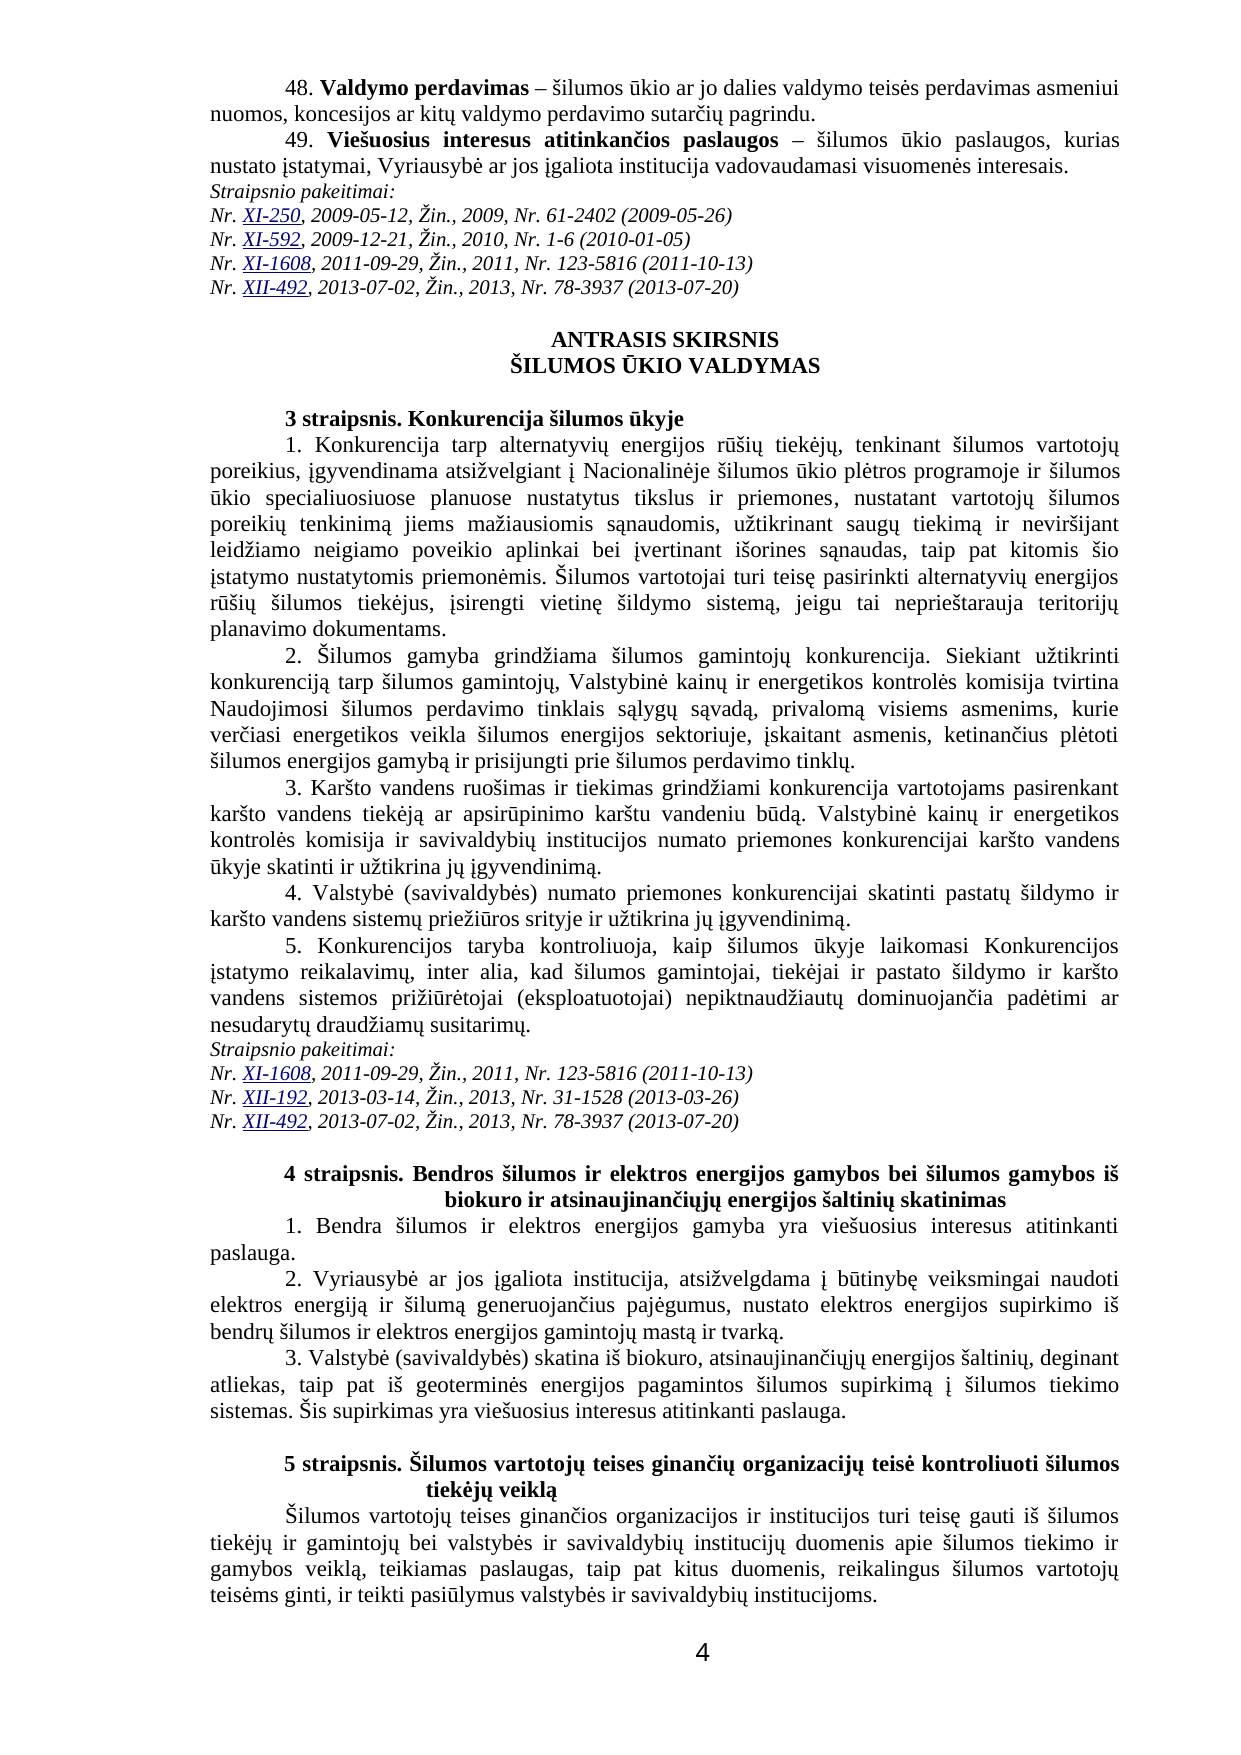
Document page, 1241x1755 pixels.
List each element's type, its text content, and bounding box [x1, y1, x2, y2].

text Nr. XI-592, 2009-12-21, Žin., 2010, Nr. 1-6 (2010-01-05) [210, 227, 1120, 251]
text ŠILUMOS ŪKIO VALDYMAS [210, 352, 1120, 378]
text 4. Valstybė (savivaldybės) numato priemones konkurencijai skatinti pastatų šildymo ir karšto vandens sistemų priežiūros srityje ir užtikrina jų įgyvendinimą. [210, 879, 1120, 932]
text 1. Bendra šilumos ir elektros energijos gamyba yra viešuosius interesus atitinkanti paslauga. [210, 1212, 1120, 1265]
text 2. Vyriausybė ar jos įgaliota institucija, atsižvelgdama į būtinybę veiksmingai naudoti elektros energiją ir šilumą generuojančius pajėgumus, nustato elektros energijos supirkimo iš bendrų šilumos ir elektros energijos gamintojų mastą ir tvarką. [210, 1265, 1120, 1344]
text 49. Viešuosius interesus atitinkančios paslaugos – šilumos ūkio paslaugos, kurias nustato įstatymai, Vyriausybė ar jos įgaliota institucija vadovaudamasi visuomenės interesais. [210, 126, 1120, 179]
text 1. Konkurencija tarp alternatyvių energijos rūšių tiekėjų, tenkinant šilumos vartotojų poreikius, įgyvendinama atsižvelgiant į Nacionalinėje šilumos ūkio plėtros programoje ir šilumos ūkio specialiuosiuose planuose nustatytus tikslus ir priemones, nustatant vartotojų šilumos poreikių tenkinimą jiems mažiausiomis sąnaudomis, užtikrinant saugų tiekimą ir neviršijant leidžiamo neigiamo poveikio aplinkai bei įvertinant išorines sąnaudas, taip pat kitomis šio įstatymo nustatytomis priemonėmis. Šilumos vartotojai turi teisę pasirinkti alternatyvių energijos rūšių šilumos tiekėjus, įsirengti vietinę šildymo sistemą, jeigu tai neprieštarauja teritorijų planavimo dokumentams. [210, 431, 1120, 642]
text 3 straipsnis. Konkurencija šilumos ūkyje [210, 405, 1120, 431]
text Nr. XI-1608, 2011-09-29, Žin., 2011, Nr. 123-5816 (2011-10-13) [210, 1061, 1120, 1085]
text 3. Karšto vandens ruošimas ir tiekimas grindžiami konkurencija vartotojams pasirenkant karšto vandens tiekėją ar apsirūpinimo karštu vandeniu būdą. Valstybinė kainų ir energetikos kontrolės komisija ir savivaldybių institucijos numato priemones konkurencijai karšto vandens ūkyje skatinti ir užtikrina jų įgyvendinimą. [210, 774, 1120, 879]
text Straipsnio pakeitimai: [210, 1037, 1120, 1061]
text Nr. XI-1608, 2011-09-29, Žin., 2011, Nr. 123-5816 (2011-10-13) [210, 251, 1120, 275]
text Nr. XI-250, 2009-05-12, Žin., 2009, Nr. 61-2402 (2009-05-26) [210, 203, 1120, 227]
text 3. Valstybė (savivaldybės) skatina iš biokuro, atsinaujinančiųjų energijos šaltinių, deginant atliekas, taip pat iš geoterminės energijos pagamintos šilumos supirkimą į šilumos tiekimo sistemas. Šis supirkimas yra viešuosius interesus atitinkanti paslauga. [210, 1344, 1120, 1423]
text Nr. XII-492, 2013-07-02, Žin., 2013, Nr. 78-3937 (2013-07-20) [210, 1109, 1120, 1133]
text 48. Valdymo perdavimas – šilumos ūkio ar jo dalies valdymo teisės perdavimas asmeniui nuomos, koncesijos ar kitų valdymo perdavimo sutarčių pagrindu. [210, 73, 1120, 126]
text ANTRASIS SKIRSNIS [210, 326, 1120, 352]
text 4 straipsnis. Bendros šilumos ir elektros energijos gamybos bei šilumos gamybos iš biokuro ir atsinaujinančiųjų energijos šaltinių skatinimas [284, 1160, 1120, 1212]
text Straipsnio pakeitimai: [210, 179, 1120, 203]
text 5. Konkurencijos taryba kontroliuoja, kaip šilumos ūkyje laikomasi Konkurencijos įstatymo reikalavimų, inter alia, kad šilumos gamintojai, tiekėjai ir pastato šildymo ir karšto vandens sistemos prižiūrėtojai (eksploatuotojai) nepiktnaudžiautų dominuojančia padėtimi ar nesudarytų draudžiamų susitarimų. [210, 932, 1120, 1037]
text Šilumos vartotojų teises ginančios organizacijos ir institucijos turi teisę gauti iš šilumos tiekėjų ir gamintojų bei valstybės ir savivaldybių institucijų duomenis apie šilumos tiekimo ir gamybos veiklą, teikiamas paslaugas, taip pat kitus duomenis, reikalingus šilumos vartotojų teisėms ginti, ir teikti pasiūlymus valstybės ir savivaldybių institucijoms. [210, 1502, 1120, 1608]
text 5 straipsnis. Šilumos vartotojų teises ginančių organizacijų teisė kontroliuoti šilumos tiekėjų veiklą [284, 1450, 1120, 1502]
text Nr. XII-492, 2013-07-02, Žin., 2013, Nr. 78-3937 (2013-07-20) [210, 275, 1120, 299]
text 2. Šilumos gamyba grindžiama šilumos gamintojų konkurencija. Siekiant užtikrinti konkurenciją tarp šilumos gamintojų, Valstybinė kainų ir energetikos kontrolės komisija tvirtina Naudojimosi šilumos perdavimo tinklais sąlygų sąvadą, privalomą visiems asmenims, kurie verčiasi energetikos veikla šilumos energijos sektoriuje, įskaitant asmenis, ketinančius plėtoti šilumos energijos gamybą ir prisijungti prie šilumos perdavimo tinklų. [210, 642, 1120, 774]
text Nr. XII-192, 2013-03-14, Žin., 2013, Nr. 31-1528 (2013-03-26) [210, 1085, 1120, 1109]
